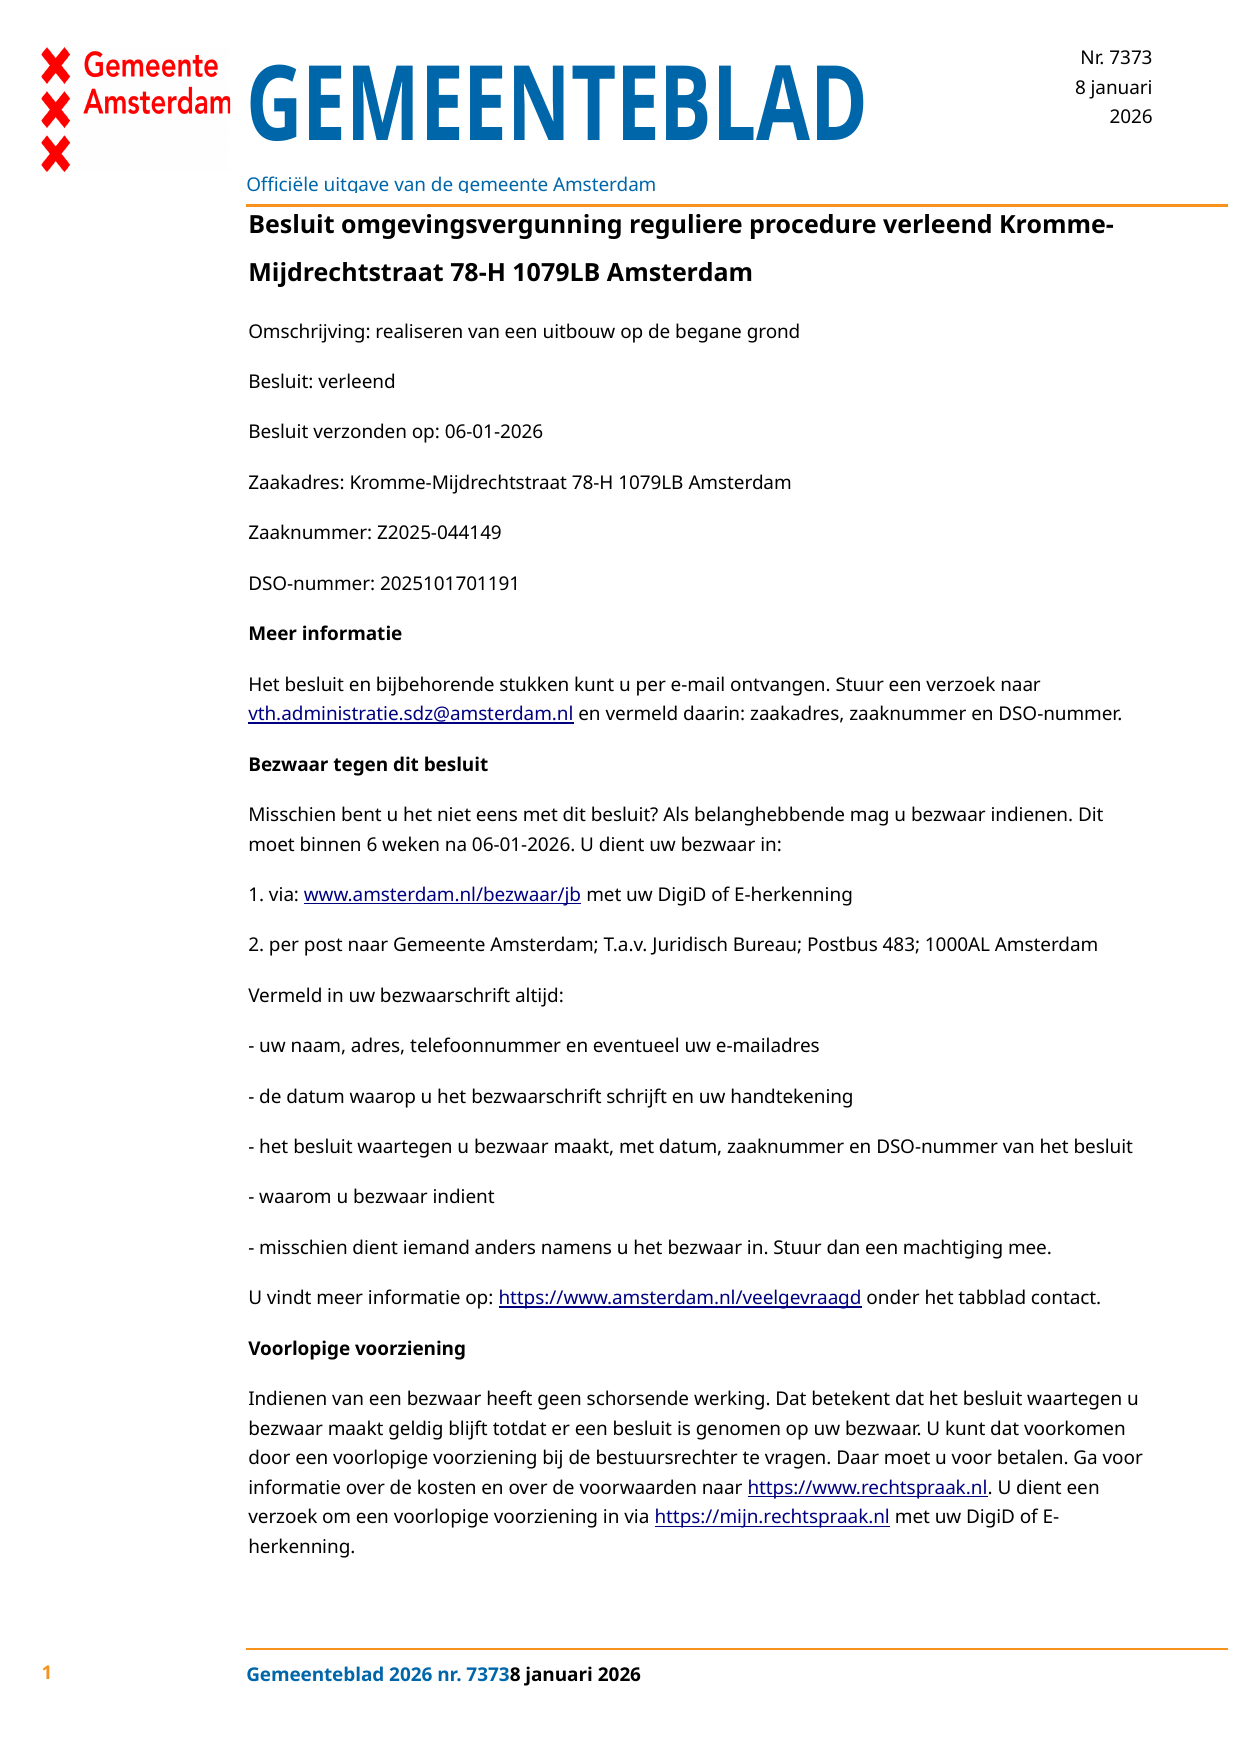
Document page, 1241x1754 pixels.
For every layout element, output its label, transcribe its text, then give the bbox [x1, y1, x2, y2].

text Besluit omgevingsvergunning reguliere procedure verleend Kromme-Mijdrechtstraat 78-H 1079LB Amsterdam [248, 207, 1152, 288]
text Zaakadres: Kromme-Mijdrechtstraat 78-H 1079LB Amsterdam [248, 469, 1152, 495]
text 1. via: www.amsterdam.nl/bezwaar/jb met uw DigiD of E-herkenning [248, 881, 1152, 907]
text Besluit: verleend [248, 368, 1152, 394]
text Misschien bent u het niet eens met dit besluit? Als belanghebbende mag u bezwaar indienen. Dit moet binnen 6 weken na 06-01-2026. U dient uw bezwaar in: [248, 801, 1152, 857]
text Bezwaar tegen dit besluit [248, 751, 1152, 777]
text U vindt meer informatie op: https://www.amsterdam.nl/veelgevraagd onder het tabblad contact. [248, 1284, 1152, 1310]
text - de datum waarop u het bezwaarschrift schrijft en uw handtekening [248, 1083, 1152, 1109]
text - het besluit waartegen u bezwaar maakt, met datum, zaaknummer en DSO-nummer van het besluit [248, 1133, 1152, 1159]
text Meer informatie [248, 620, 1152, 646]
text Vermeld in uw bezwaarschrift altijd: [248, 982, 1152, 1008]
picture [41, 47, 231, 172]
text - waarom u bezwaar indient [248, 1184, 1152, 1209]
text Besluit verzonden op: 06-01-2026 [248, 419, 1152, 444]
text DSO-nummer: 2025101701191 [248, 570, 1152, 596]
text Voorlopige voorziening [248, 1335, 1152, 1361]
text Zaaknummer: Z2025-044149 [248, 519, 1152, 545]
text Indienen van een bezwaar heeft geen schorsende werking. Dat betekent dat het besluit waartegen u bezwaar maakt geldig blijft totdat er een besluit is genomen op uw bezwaar. U kunt dat voorkomen door een voorlopige voorziening bij de bestuursrechter te vragen. Daar moet u voor betalen. Ga voor informatie over de kosten en over de voorwaarden naar https://www.rechtspraak.nl. U dient een verzoek om een voorlopige voorziening in via https://mijn.rechtspraak.nl met uw DigiD of E-herkenning. [248, 1385, 1152, 1559]
text - misschien dient iemand anders namens u het bezwaar in. Stuur dan een machtiging mee. [248, 1234, 1152, 1260]
text Het besluit en bijbehorende stukken kunt u per e-mail ontvangen. Stuur een verzoek naar vth.administratie.sdz@amsterdam.nl en vermeld daarin: zaakadres, zaaknummer en DSO-nummer. [248, 671, 1152, 726]
text Omschrijving: realiseren van een uitbouw op de begane grond [248, 318, 1152, 344]
text - uw naam, adres, telefoonnummer en eventueel uw e-mailadres [248, 1032, 1152, 1058]
text 2. per post naar Gemeente Amsterdam; T.a.v. Juridisch Bureau; Postbus 483; 1000AL Amsterdam [248, 932, 1152, 957]
